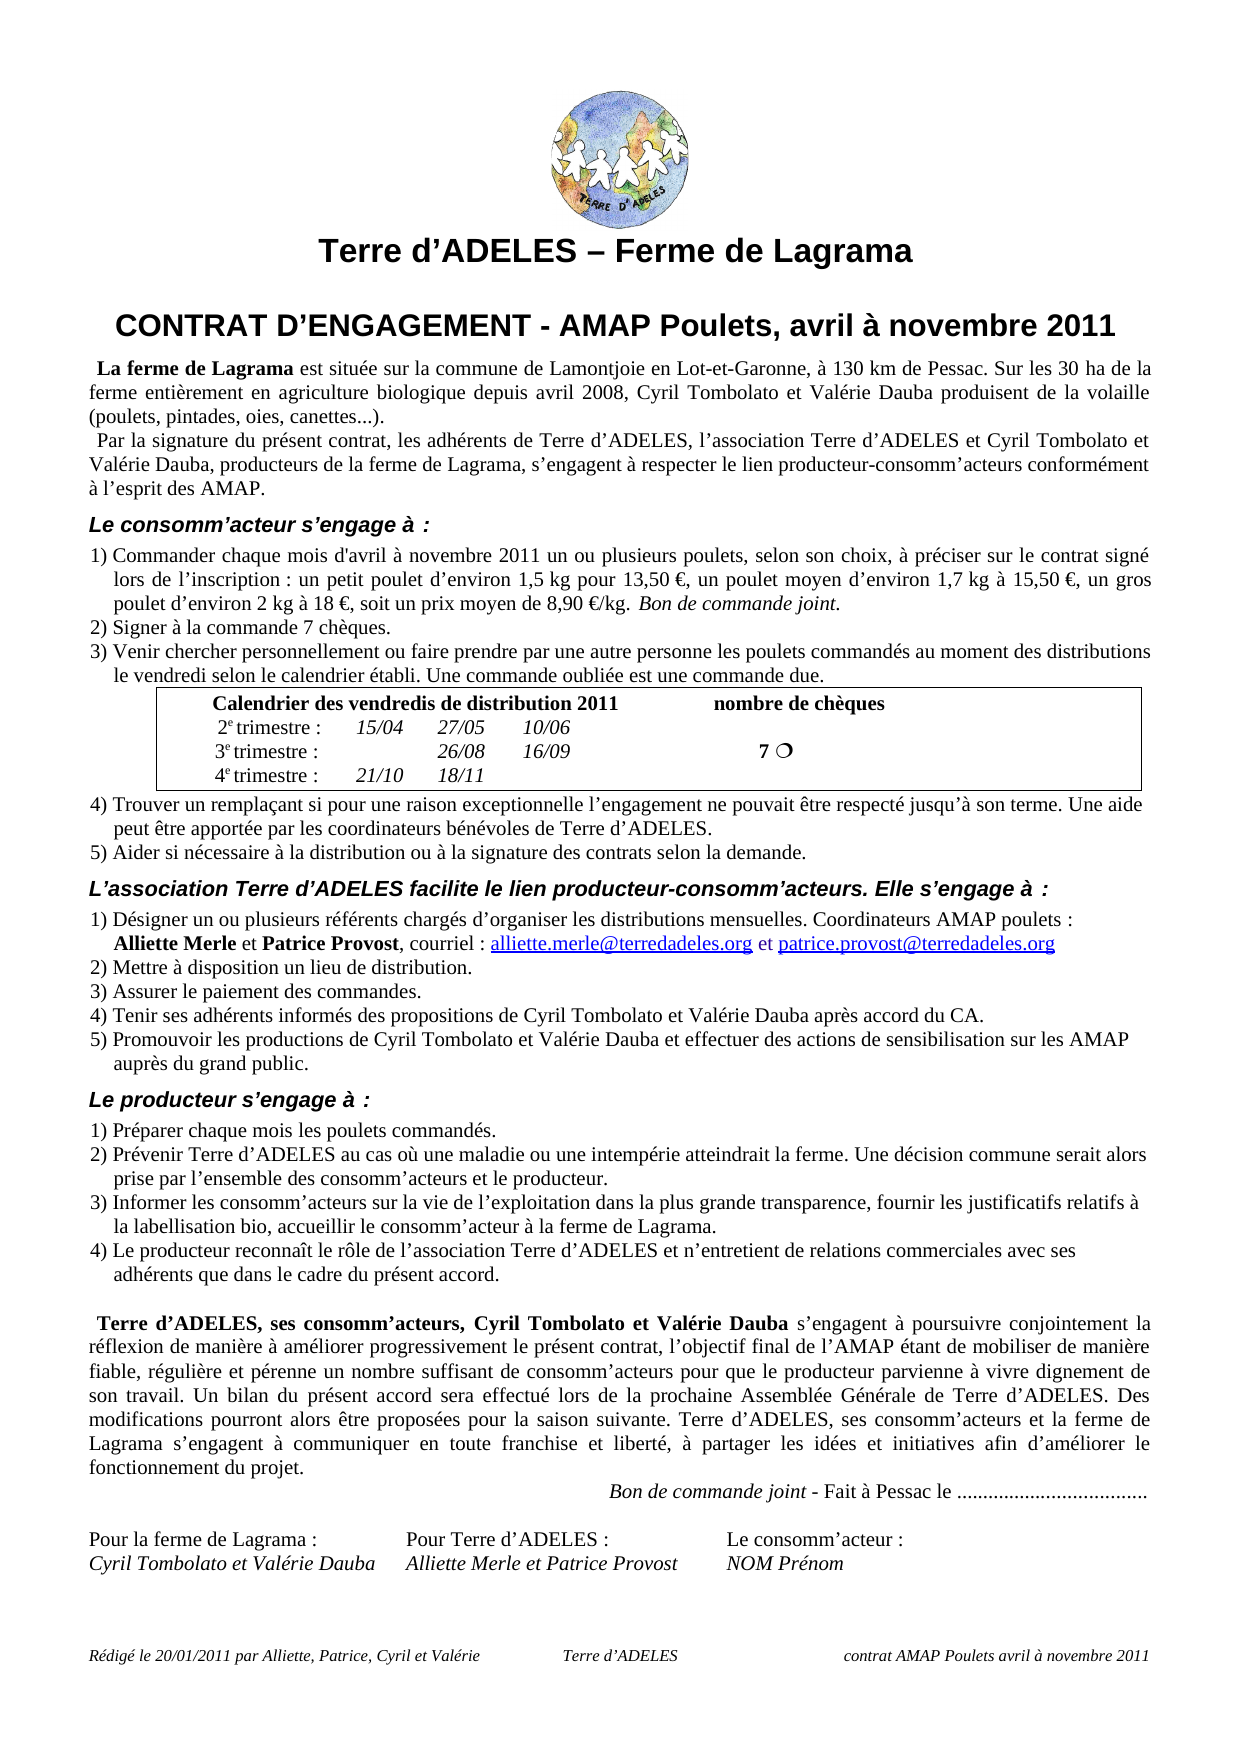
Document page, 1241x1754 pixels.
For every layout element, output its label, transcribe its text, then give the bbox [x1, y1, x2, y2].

text Terre d’ADELES, ses consomm’acteurs, Cyril Tombolato et Valérie Dauba s’engagent à poursuivre conjointement la réflexion de manière à améliorer progressivement le présent contrat, l’objectif final de l’AMAP étant de mobiliser de manière fiable, régulière et pérenne un nombre suffisant de consomm’acteurs pour que le producteur parvienne à vivre dignement de son travail. Un bilan du présent accord sera effectué lors de la prochaine Assemblée Générale de Terre d’ADELES. Des modifications pourront alors être proposées pour la saison suivante. Terre d’ADELES, ses consomm’acteurs et la ferme de Lagrama s’engagent à communiquer en toute franchise et liberté, à partager les idées et initiatives afin d’améliorer le fonctionnement du projet. [88, 1310, 1152, 1479]
text La ferme de Lagrama est située sur la commune de Lamontjoie en Lot-et-Garonne, à 130 km de Pessac. Sur les 30 ha de la ferme entièrement en agriculture biologique depuis avril 2008, Cyril Tombolato et Valérie Dauba produisent de la volaille (poulets, pintades, oies, canettes...). [88, 356, 1152, 428]
list 2) Prévenir Terre d’ADELES au cas où une maladie ou une intempérie atteindrait la ferme. Une décision commune serait alors prise par l’ensemble des consomm’acteurs et le producteur. [90, 1142, 1152, 1190]
list 5) Promouvoir les productions de Cyril Tombolato et Valérie Dauba et effectuer des actions de sensibilisation sur les AMAP auprès du grand public. [90, 1027, 1152, 1075]
list 3) Informer les consomm’acteurs sur la vie de l’exploitation dans la plus grande transparence, fournir les justificatifs relatifs à la labellisation bio, accueillir le consomm’acteur à la ferme de Lagrama. [90, 1190, 1152, 1238]
text 4e trimestre : 21/10 18/11 [157, 759, 1141, 790]
list 3) Assurer le paiement des commandes. [90, 979, 1152, 1003]
text 1) Commander chaque mois d'avril à novembre 2011 un ou plusieurs poulets, selon son choix, à préciser sur le contrat signé lors de l’inscription : un petit poulet d’environ 1,5 kg pour 13,50 €, un poulet moyen d’environ 1,7 kg à 15,50 €, un gros poulet d’environ 2 kg à 18 €, soit un prix moyen de 8,90 €/kg. Bon de commande joint. [90, 543, 1152, 615]
picture [551, 89, 689, 231]
text Bon de commande joint - Fait à Pessac le [88, 1479, 1152, 1503]
text 2) Signer à la commande 7 chèques. [90, 615, 1152, 639]
text Calendrier des vendredis de distribution 2011 nombre de chèques [157, 688, 1141, 711]
text 3e trimestre : 26/08 16/09 7  [157, 735, 1141, 759]
text Cyril Tombolato et Valérie Dauba Alliette Merle et Patrice Provost NOM Prénom [88, 1551, 1152, 1575]
text à l’esprit des AMAP. [88, 476, 1152, 500]
text Pour la ferme de Lagrama : Pour Terre d’ADELES : Le consomm’acteur : [88, 1527, 1152, 1551]
subtitle L’association Terre d’ADELES facilite le lien producteur-consomm’acteurs. Elle s’engage à : [88, 875, 1152, 901]
subtitle Le producteur s’engage à : [88, 1087, 1152, 1112]
list 4) Le producteur reconnaît le rôle de l’association Terre d’ADELES et n’entretient de relations commerciales avec ses adhérents que dans le cadre du présent accord. [90, 1238, 1152, 1286]
text 4) Trouver un remplaçant si pour une raison exceptionnelle l’engagement ne pouvait être respecté jusqu’à son terme. Une aide peut être apportée par les coordinateurs bénévoles de Terre d’ADELES. [90, 791, 1152, 839]
text Par la signature du présent contrat, les adhérents de Terre d’ADELES, l’association Terre d’ADELES et Cyril Tombolato et Valérie Dauba, producteurs de la ferme de Lagrama, s’engagent à respecter le lien producteur-consomm’acteurs conformément [88, 428, 1152, 476]
list 4) Tenir ses adhérents informés des propositions de Cyril Tombolato et Valérie Dauba après accord du CA. [90, 1003, 1152, 1027]
list 2) Mettre à disposition un lieu de distribution. [90, 955, 1152, 979]
text 5) Aider si nécessaire à la distribution ou à la signature des contrats selon la demande. [90, 839, 1152, 864]
text 3) Venir chercher personnellement ou faire prendre par une autre personne les poulets commandés au moment des distributions le vendredi selon le calendrier établi. Une commande oubliée est une commande due. [90, 639, 1152, 687]
list 1) Préparer chaque mois les poulets commandés. [90, 1118, 1152, 1142]
subtitle Le consomm’acteur s’engage à : [88, 512, 1152, 537]
subtitle CONTRAT D’ENGAGEMENT - AMAP Poulets, avril à novembre 2011 [88, 307, 1152, 343]
list 1) Désigner un ou plusieurs référents chargés d’organiser les distributions mensuelles. Coordinateurs AMAP poulets : Alliette Merle et Patrice Provost, courriel : alliette.merle@terredadeles.org et patrice.provost@terredadeles.org [90, 907, 1152, 955]
text 2e trimestre : 15/04 27/05 10/06 [157, 711, 1141, 735]
subtitle Terre d’ADELES – Ferme de Lagrama [88, 113, 1152, 270]
